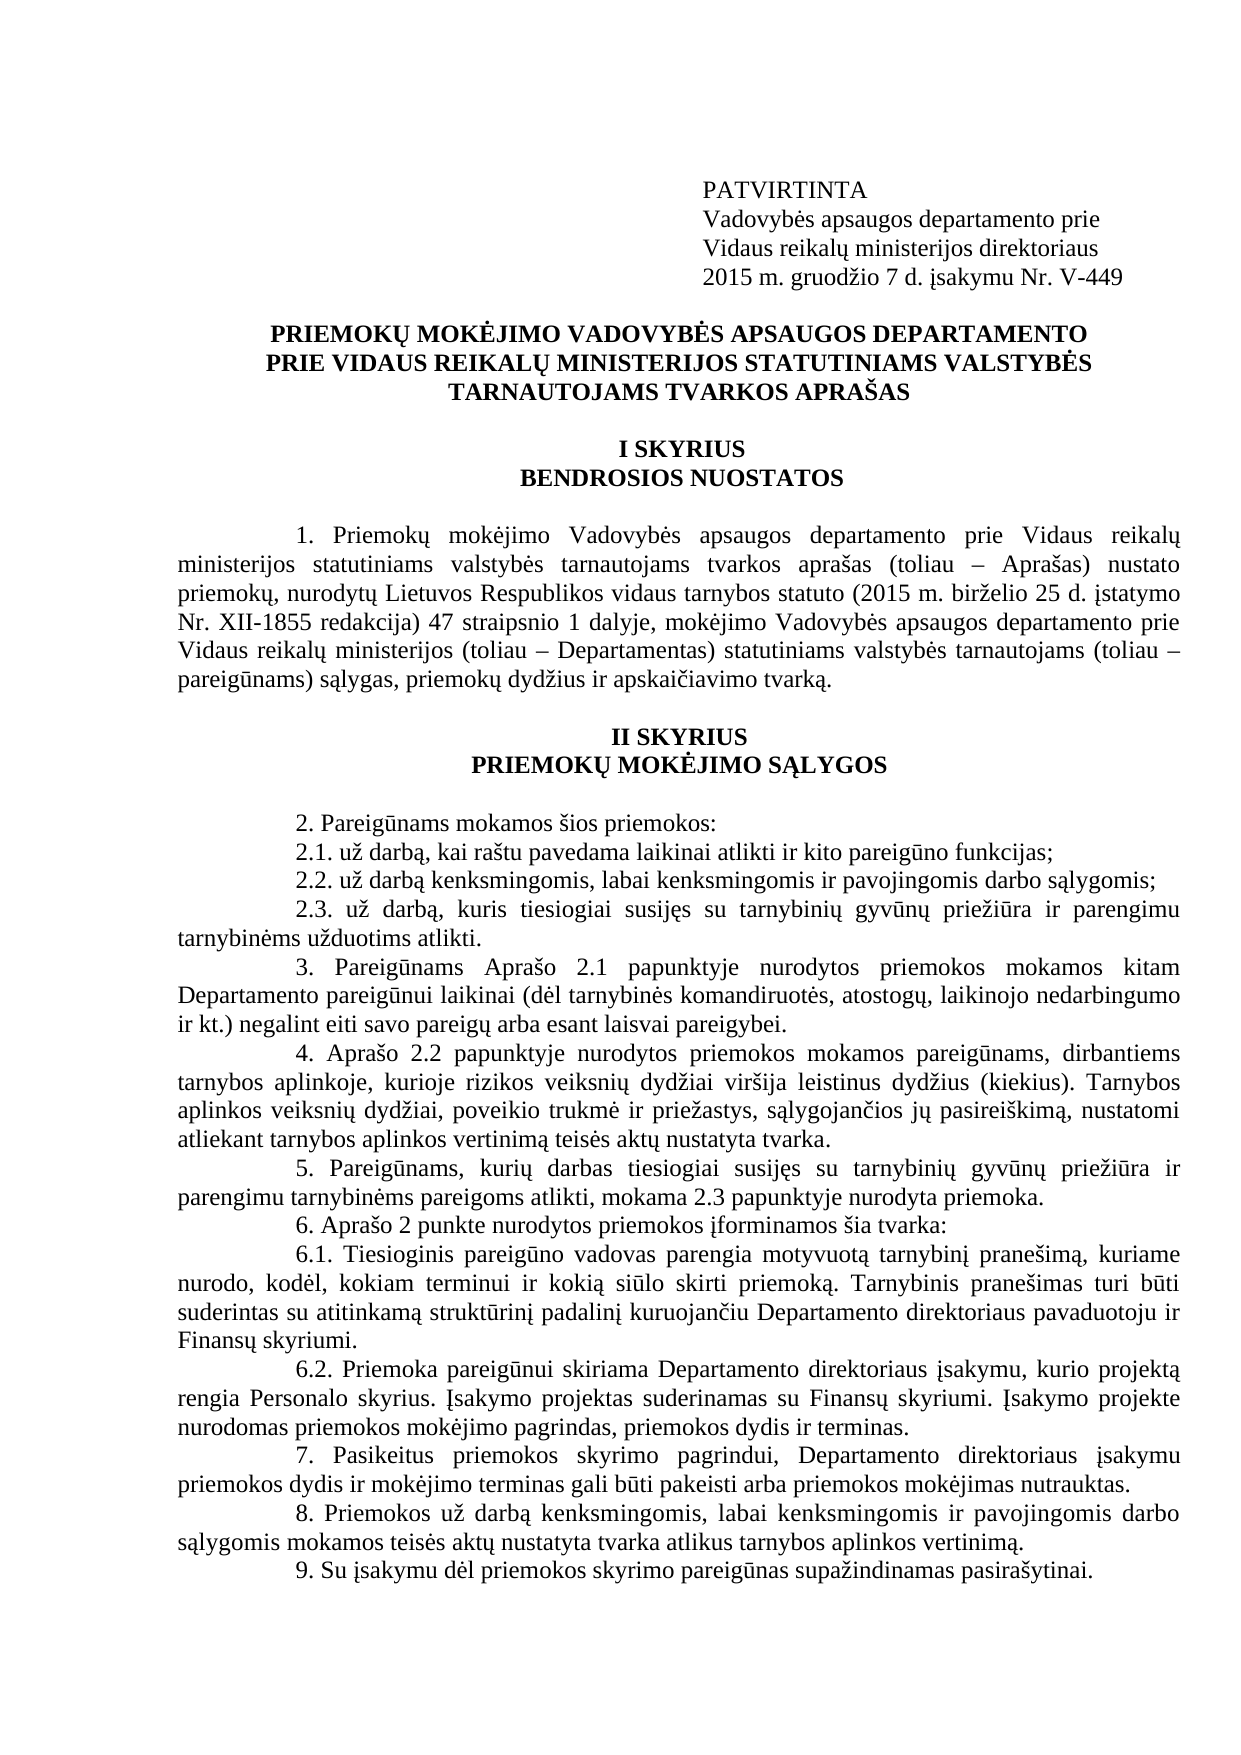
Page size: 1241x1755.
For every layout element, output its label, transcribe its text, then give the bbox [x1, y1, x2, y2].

text 6. Aprašo 2 punkte nurodytos priemokos įforminamos šia tvarka: [177, 1211, 1181, 1239]
text Vadovybės apsaugos departamento prie [702, 204, 1181, 233]
text 4. Aprašo 2.2 papunktyje nurodytos priemokos mokamos pareigūnams, dirbantiems tarnybos aplinkoje, kurioje rizikos veiksnių dydžiai viršija leistinus dydžius (kiekius). Tarnybos aplinkos veiksnių dydžiai, poveikio trukmė ir priežastys, sąlygojančios jų pasireiškimą, nustatomi atliekant tarnybos aplinkos vertinimą teisės aktų nustatyta tvarka. [177, 1038, 1181, 1153]
text 2.2. už darbą kenksmingomis, labai kenksmingomis ir pavojingomis darbo sąlygomis; [220, 866, 1181, 894]
text 2.1. už darbą, kai raštu pavedama laikinai atlikti ir kito pareigūno funkcijas; [177, 837, 1181, 866]
text 2.3. už darbą, kuris tiesiogiai susijęs su tarnybinių gyvūnų priežiūra ir parengimu tarnybinėms užduotims atlikti. [177, 894, 1181, 952]
text 1. Priemokų mokėjimo Vadovybės apsaugos departamento prie Vidaus reikalų ministerijos statutiniams valstybės tarnautojams tvarkos aprašas (toliau – Aprašas) nustato priemokų, nurodytų Lietuvos Respublikos vidaus tarnybos statuto (2015 m. birželio 25 d. įstatymo Nr. XII-1855 redakcija) 47 straipsnio 1 dalyje, mokėjimo Vadovybės apsaugos departamento prie Vidaus reikalų ministerijos (toliau – Departamentas) statutiniams valstybės tarnautojams (toliau – pareigūnams) sąlygas, priemokų dydžius ir apskaičiavimo tvarką. [177, 521, 1181, 693]
text 7. Pasikeitus priemokos skyrimo pagrindui, Departamento direktoriaus įsakymu priemokos dydis ir mokėjimo terminas gali būti pakeisti arba priemokos mokėjimas nutrauktas. [177, 1441, 1181, 1498]
text 8. Priemokos už darbą kenksmingomis, labai kenksmingomis ir pavojingomis darbo sąlygomis mokamos teisės aktų nustatyta tvarka atlikus tarnybos aplinkos vertinimą. [177, 1498, 1181, 1556]
text PRIEMOKŲ MOKĖJIMO VADOVYBĖS APSAUGOS DEPARTAMENTO [177, 319, 1181, 348]
text I SKYRIUS [177, 434, 1186, 463]
text 9. Su įsakymu dėl priemokos skyrimo pareigūnas supažindinamas pasirašytinai. [177, 1556, 1181, 1584]
text II SKYRIUS [177, 722, 1181, 751]
text 5. Pareigūnams, kurių darbas tiesiogiai susijęs su tarnybinių gyvūnų priežiūra ir parengimu tarnybinėms pareigoms atlikti, mokama 2.3 papunktyje nurodyta priemoka. [177, 1153, 1181, 1211]
text PATVIRTINTA [702, 176, 1181, 204]
text 2. Pareigūnams mokamos šios priemokos: [177, 808, 1181, 837]
text Vidaus reikalų ministerijos direktoriaus [702, 233, 1181, 262]
text 2015 m. gruodžio 7 d. įsakymu Nr. V-449 [702, 262, 1181, 291]
text 6.1. Tiesioginis pareigūno vadovas parengia motyvuotą tarnybinį pranešimą, kuriame nurodo, kodėl, kokiam terminui ir kokią siūlo skirti priemoką. Tarnybinis pranešimas turi būti suderintas su atitinkamą struktūrinį padalinį kuruojančiu Departamento direktoriaus pavaduotoju ir Finansų skyriumi. [177, 1239, 1181, 1354]
text PRIEMOKŲ MOKĖJIMO SĄLYGOS [177, 751, 1181, 779]
text 6.2. Priemoka pareigūnui skiriama Departamento direktoriaus įsakymu, kurio projektą rengia Personalo skyrius. Įsakymo projektas suderinamas su Finansų skyriumi. Įsakymo projekte nurodomas priemokos mokėjimo pagrindas, priemokos dydis ir terminas. [177, 1354, 1181, 1441]
text 3. Pareigūnams Aprašo 2.1 papunktyje nurodytos priemokos mokamos kitam Departamento pareigūnui laikinai (dėl tarnybinės komandiruotės, atostogų, laikinojo nedarbingumo ir kt.) negalint eiti savo pareigų arba esant laisvai pareigybei. [177, 952, 1181, 1038]
text PRIE VIDAUS REIKALŲ MINISTERIJOS STATUTINIAMS VALSTYBĖS TARNAUTOJAMS TVARKOS APRAŠAS [177, 348, 1181, 406]
text BENDROSIOS NUOSTATOS [177, 463, 1186, 492]
